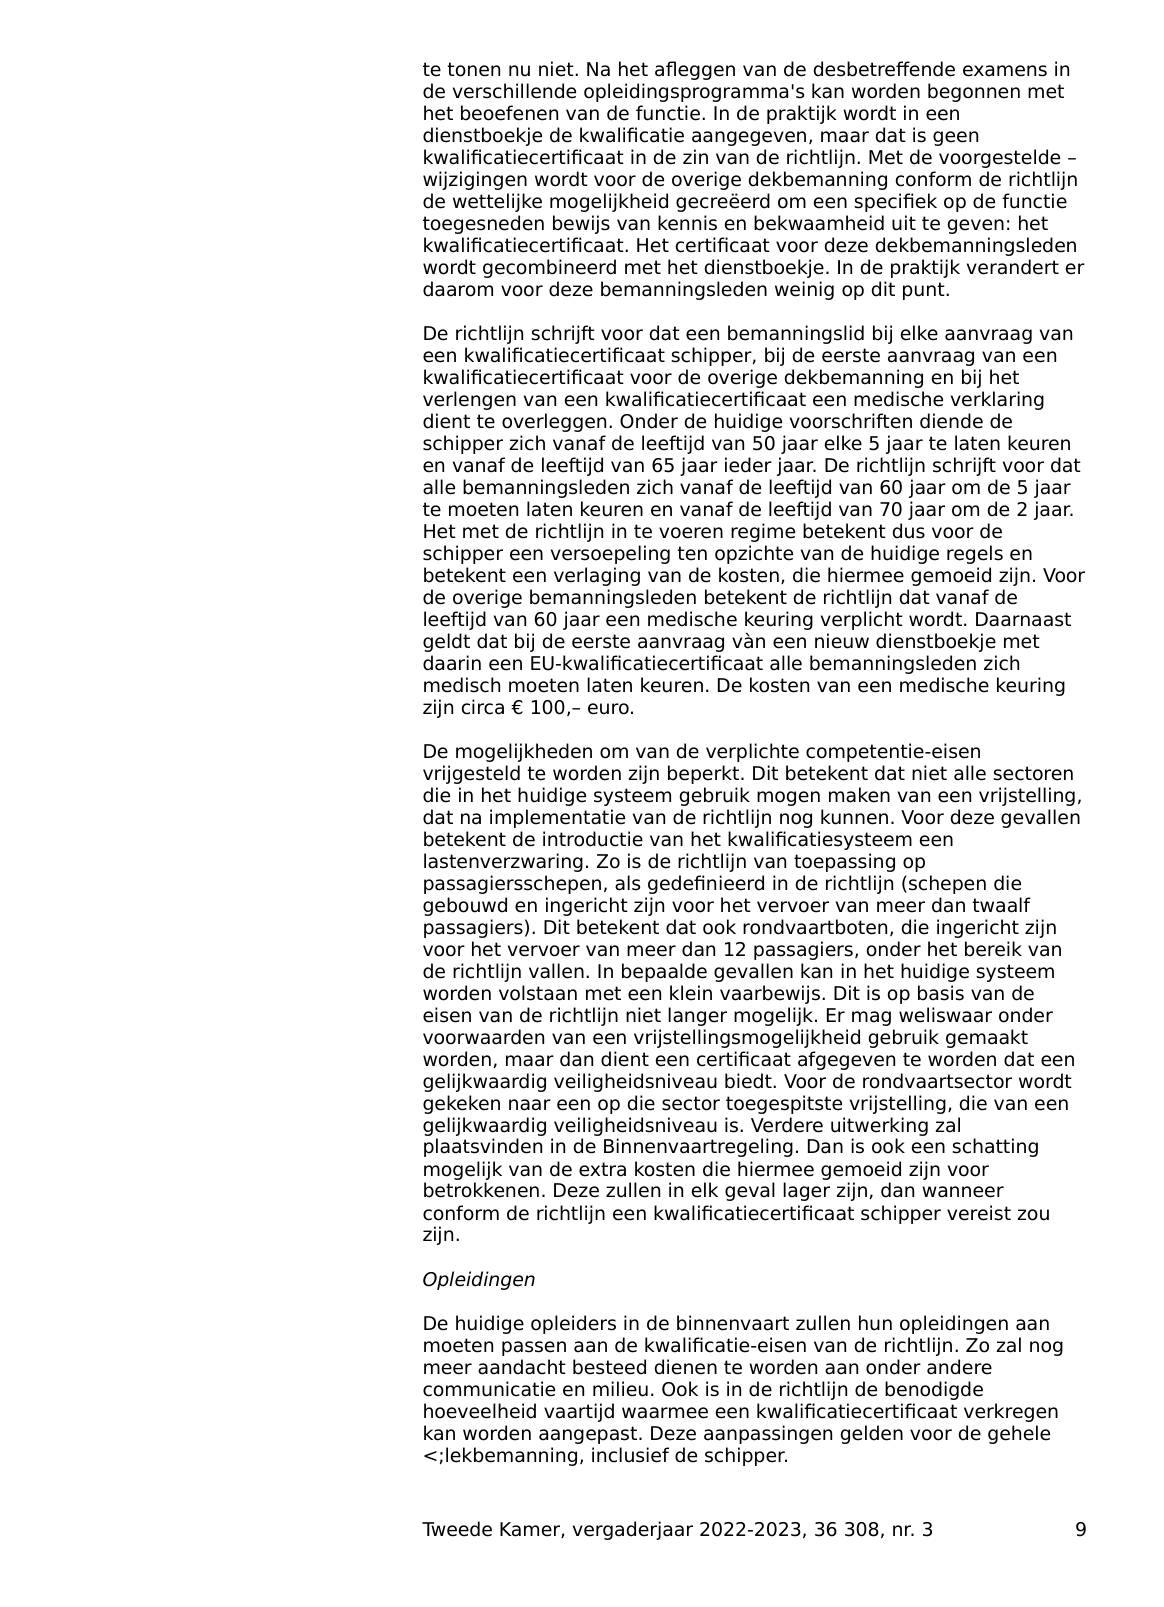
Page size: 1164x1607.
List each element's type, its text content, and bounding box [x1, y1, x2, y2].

text te tonen nu niet. Na het afleggen van de desbetreffende examens in de verschillende opleidingsprogramma's kan worden begonnen met het beoefenen van de functie. In de praktijk wordt in een dienstboekje de kwalificatie aangegeven, maar dat is geen kwalificatiecertificaat in de zin van de richtlijn. Met de voorgestelde – wijzigingen wordt voor de overige dekbemanning conform de richtlijn de wettelijke mogelijkheid gecreëerd om een specifiek op de functie toegesneden bewijs van kennis en bekwaamheid uit te geven: het kwalificatiecertificaat. Het certificaat voor deze dekbemanningsleden wordt gecombineerd met het dienstboekje. In de praktijk verandert er daarom voor deze bemanningsleden weinig op dit punt. [422, 59, 1087, 301]
text De mogelijkheden om van de verplichte competentie-eisen vrijgesteld te worden zijn beperkt. Dit betekent dat niet alle sectoren die in het huidige systeem gebruik mogen maken van een vrijstelling, dat na implementatie van de richtlijn nog kunnen. Voor deze gevallen betekent de introductie van het kwalificatiesysteem een lastenverzwaring. Zo is de richtlijn van toepassing op passagiersschepen, als gedefinieerd in de richtlijn (schepen die gebouwd en ingericht zijn voor het vervoer van meer dan twaalf passagiers). Dit betekent dat ook rondvaartboten, die ingericht zijn voor het vervoer van meer dan 12 passagiers, onder het bereik van de richtlijn vallen. In bepaalde gevallen kan in het huidige systeem worden volstaan met een klein vaarbewijs. Dit is op basis van de eisen van de richtlijn niet langer mogelijk. Er mag weliswaar onder voorwaarden van een vrijstellingsmogelijkheid gebruik gemaakt worden, maar dan dient een certificaat afgegeven te worden dat een gelijkwaardig veiligheidsniveau biedt. Voor de rondvaartsector wordt gekeken naar een op die sector toegespitste vrijstelling, die van een gelijkwaardig veiligheidsniveau is. Verdere uitwerking zal plaatsvinden in de Binnenvaartregeling. Dan is ook een schatting mogelijk van de extra kosten die hiermee gemoeid zijn voor betrokkenen. Deze zullen in elk geval lager zijn, dan wanneer conform de richtlijn een kwalificatiecertificaat schipper vereist zou zijn. [422, 741, 1087, 1246]
subtitle Opleidingen [422, 1268, 1087, 1291]
text De huidige opleiders in de binnenvaart zullen hun opleidingen aan moeten passen aan de kwalificatie-eisen van de richtlijn. Zo zal nog meer aandacht besteed dienen te worden aan onder andere communicatie en milieu. Ook is in de richtlijn de benodigde hoeveelheid vaartijd waarmee een kwalificatiecertificaat verkregen kan worden aangepast. Deze aanpassingen gelden voor de gehele <;lekbemanning, inclusief de schipper. [422, 1313, 1087, 1467]
text De richtlijn schrijft voor dat een bemanningslid bij elke aanvraag van een kwalificatiecertificaat schipper, bij de eerste aanvraag van een kwalificatiecertificaat voor de overige dekbemanning en bij het verlengen van een kwalificatiecertificaat een medische verklaring dient te overleggen. Onder de huidige voorschriften diende de schipper zich vanaf de leeftijd van 50 jaar elke 5 jaar te laten keuren en vanaf de leeftijd van 65 jaar ieder jaar. De richtlijn schrijft voor dat alle bemanningsleden zich vanaf de leeftijd van 60 jaar om de 5 jaar te moeten laten keuren en vanaf de leeftijd van 70 jaar om de 2 jaar. Het met de richtlijn in te voeren regime betekent dus voor de schipper een versoepeling ten opzichte van de huidige regels en betekent een verlaging van de kosten, die hiermee gemoeid zijn. Voor de overige bemanningsleden betekent de richtlijn dat vanaf de leeftijd van 60 jaar een medische keuring verplicht wordt. Daarnaast geldt dat bij de eerste aanvraag vàn een nieuw dienstboekje met daarin een EU-kwalificatiecertificaat alle bemanningsleden zich medisch moeten laten keuren. De kosten van een medische keuring zijn circa € 100,– euro. [422, 323, 1087, 719]
